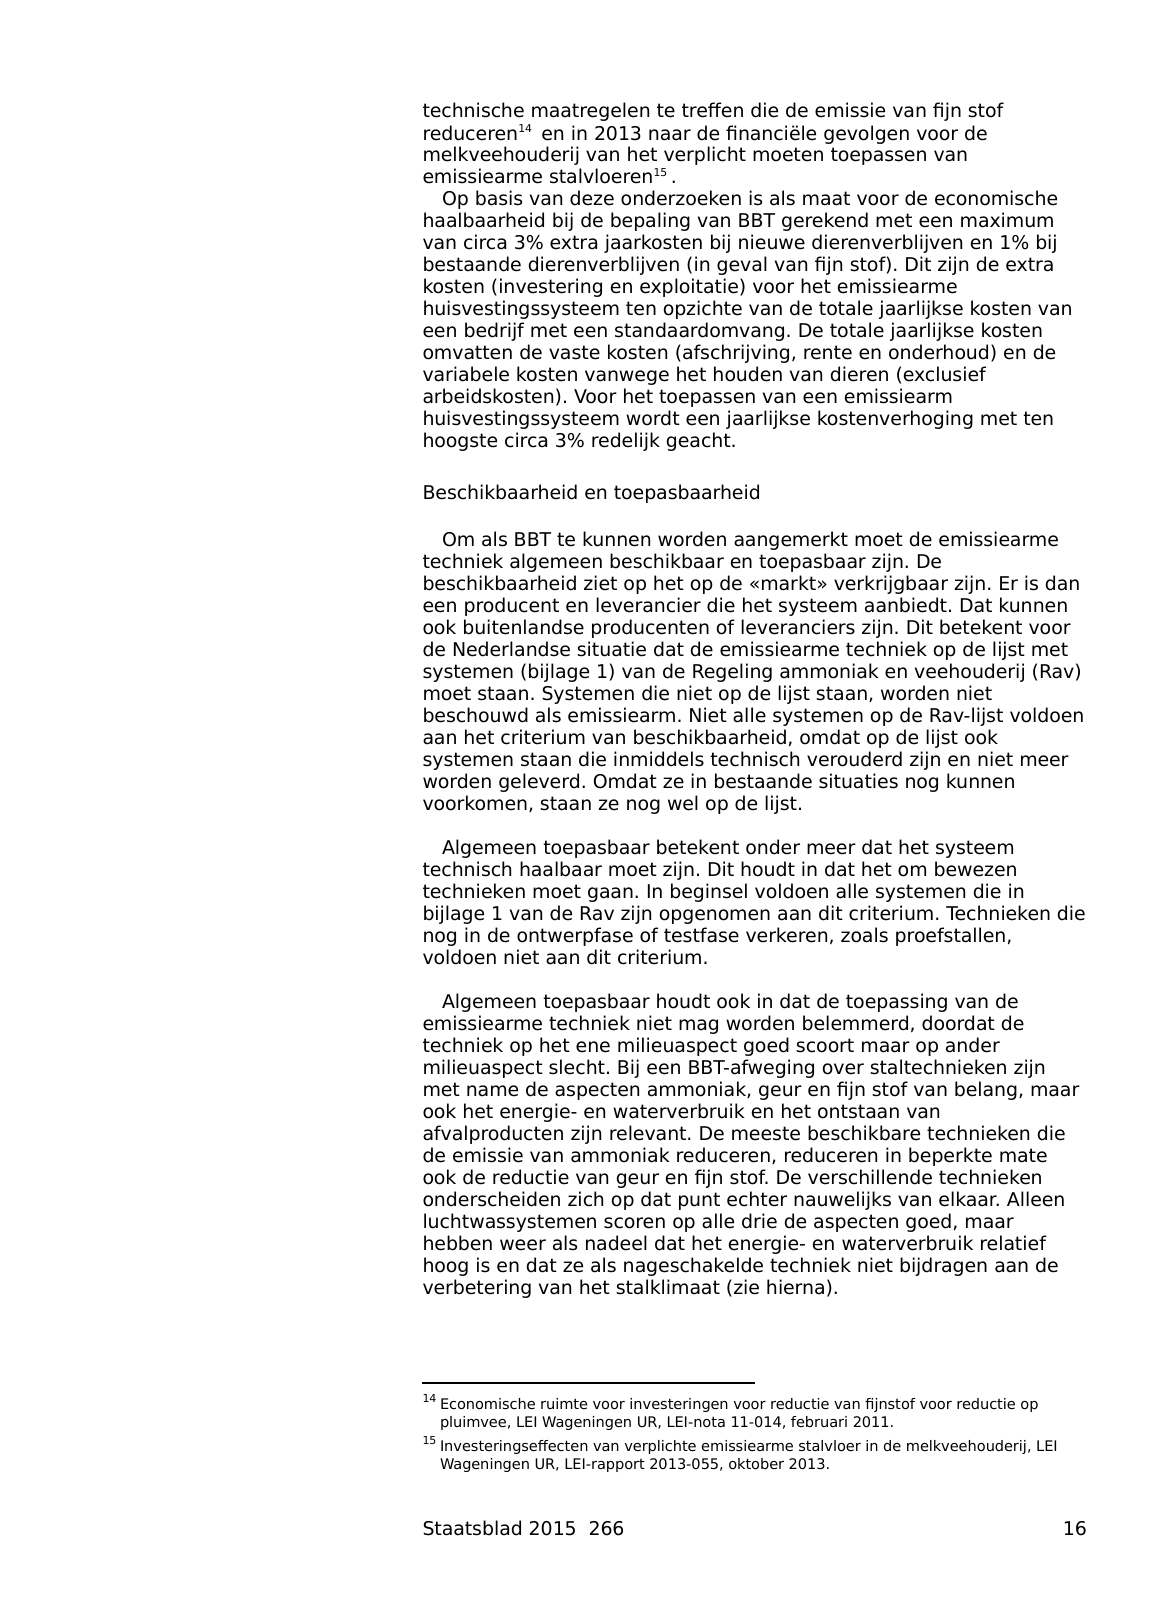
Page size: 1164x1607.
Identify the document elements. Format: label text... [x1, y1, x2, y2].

text Economische ruimte voor investeringen voor reductie van fijnstof voor reductie op pluimvee, LEI Wageningen UR, LEI-nota 11-014, februari 2011. [422, 1392, 1087, 1431]
text technische maatregelen te treffen die de emissie van fijn stof reduceren en in 2013 naar de financiële gevolgen voor de melkveehouderij van het verplicht moeten toepassen van emissiearme stalvloeren. [422, 100, 1087, 188]
text Algemeen toepasbaar houdt ook in dat de toepassing van de emissiearme techniek niet mag worden belemmerd, doordat de techniek op het ene milieuaspect goed scoort maar op ander milieuaspect slecht. Bij een BBT-afweging over staltechnieken zijn met name de aspecten ammoniak, geur en fijn stof van belang, maar ook het energie- en waterverbruik en het ontstaan van afvalproducten zijn relevant. De meeste beschikbare technieken die de emissie van ammoniak reduceren, reduceren in beperkte mate ook de reductie van geur en fijn stof. De verschillende technieken onderscheiden zich op dat punt echter nauwelijks van elkaar. Alleen luchtwassystemen scoren op alle drie de aspecten goed, maar hebben weer als nadeel dat het energie- en waterverbruik relatief hoog is en dat ze als nageschakelde techniek niet bijdragen aan de verbetering van het stalklimaat (zie hierna). [422, 991, 1087, 1299]
text Algemeen toepasbaar betekent onder meer dat het systeem technisch haalbaar moet zijn. Dit houdt in dat het om bewezen technieken moet gaan. In beginsel voldoen alle systemen die in bijlage 1 van de Rav zijn opgenomen aan dit criterium. Technieken die nog in de ontwerpfase of testfase verkeren, zoals proefstallen, voldoen niet aan dit criterium. [422, 837, 1087, 969]
text Om als BBT te kunnen worden aangemerkt moet de emissiearme techniek algemeen beschikbaar en toepasbaar zijn. De beschikbaarheid ziet op het op de «markt» verkrijgbaar zijn. Er is dan een producent en leverancier die het systeem aanbiedt. Dat kunnen ook buitenlandse producenten of leveranciers zijn. Dit betekent voor de Nederlandse situatie dat de emissiearme techniek op de lijst met systemen (bijlage 1) van de Regeling ammoniak en veehouderij (Rav) moet staan. Systemen die niet op de lijst staan, worden niet beschouwd als emissiearm. Niet alle systemen op de Rav-lijst voldoen aan het criterium van beschikbaarheid, omdat op de lijst ook systemen staan die inmiddels technisch verouderd zijn en niet meer worden geleverd. Omdat ze in bestaande situaties nog kunnen voorkomen, staan ze nog wel op de lijst. [422, 529, 1087, 815]
text Op basis van deze onderzoeken is als maat voor de economische haalbaarheid bij de bepaling van BBT gerekend met een maximum van circa 3% extra jaarkosten bij nieuwe dierenverblijven en 1% bij bestaande dierenverblijven (in geval van fijn stof). Dit zijn de extra kosten (investering en exploitatie) voor het emissiearme huisvestingssysteem ten opzichte van de totale jaarlijkse kosten van een bedrijf met een standaardomvang. De totale jaarlijkse kosten omvatten de vaste kosten (afschrijving, rente en onderhoud) en de variabele kosten vanwege het houden van dieren (exclusief arbeidskosten). Voor het toepassen van een emissiearm huisvestingssysteem wordt een jaarlijkse kostenverhoging met ten hoogste circa 3% redelijk geacht. [422, 188, 1087, 452]
text Investeringseffecten van verplichte emissiearme stalvloer in de melkveehouderij, LEI Wageningen UR, LEI-rapport 2013-055, oktober 2013. [422, 1434, 1087, 1473]
subtitle Beschikbaarheid en toepasbaarheid [422, 482, 1087, 504]
